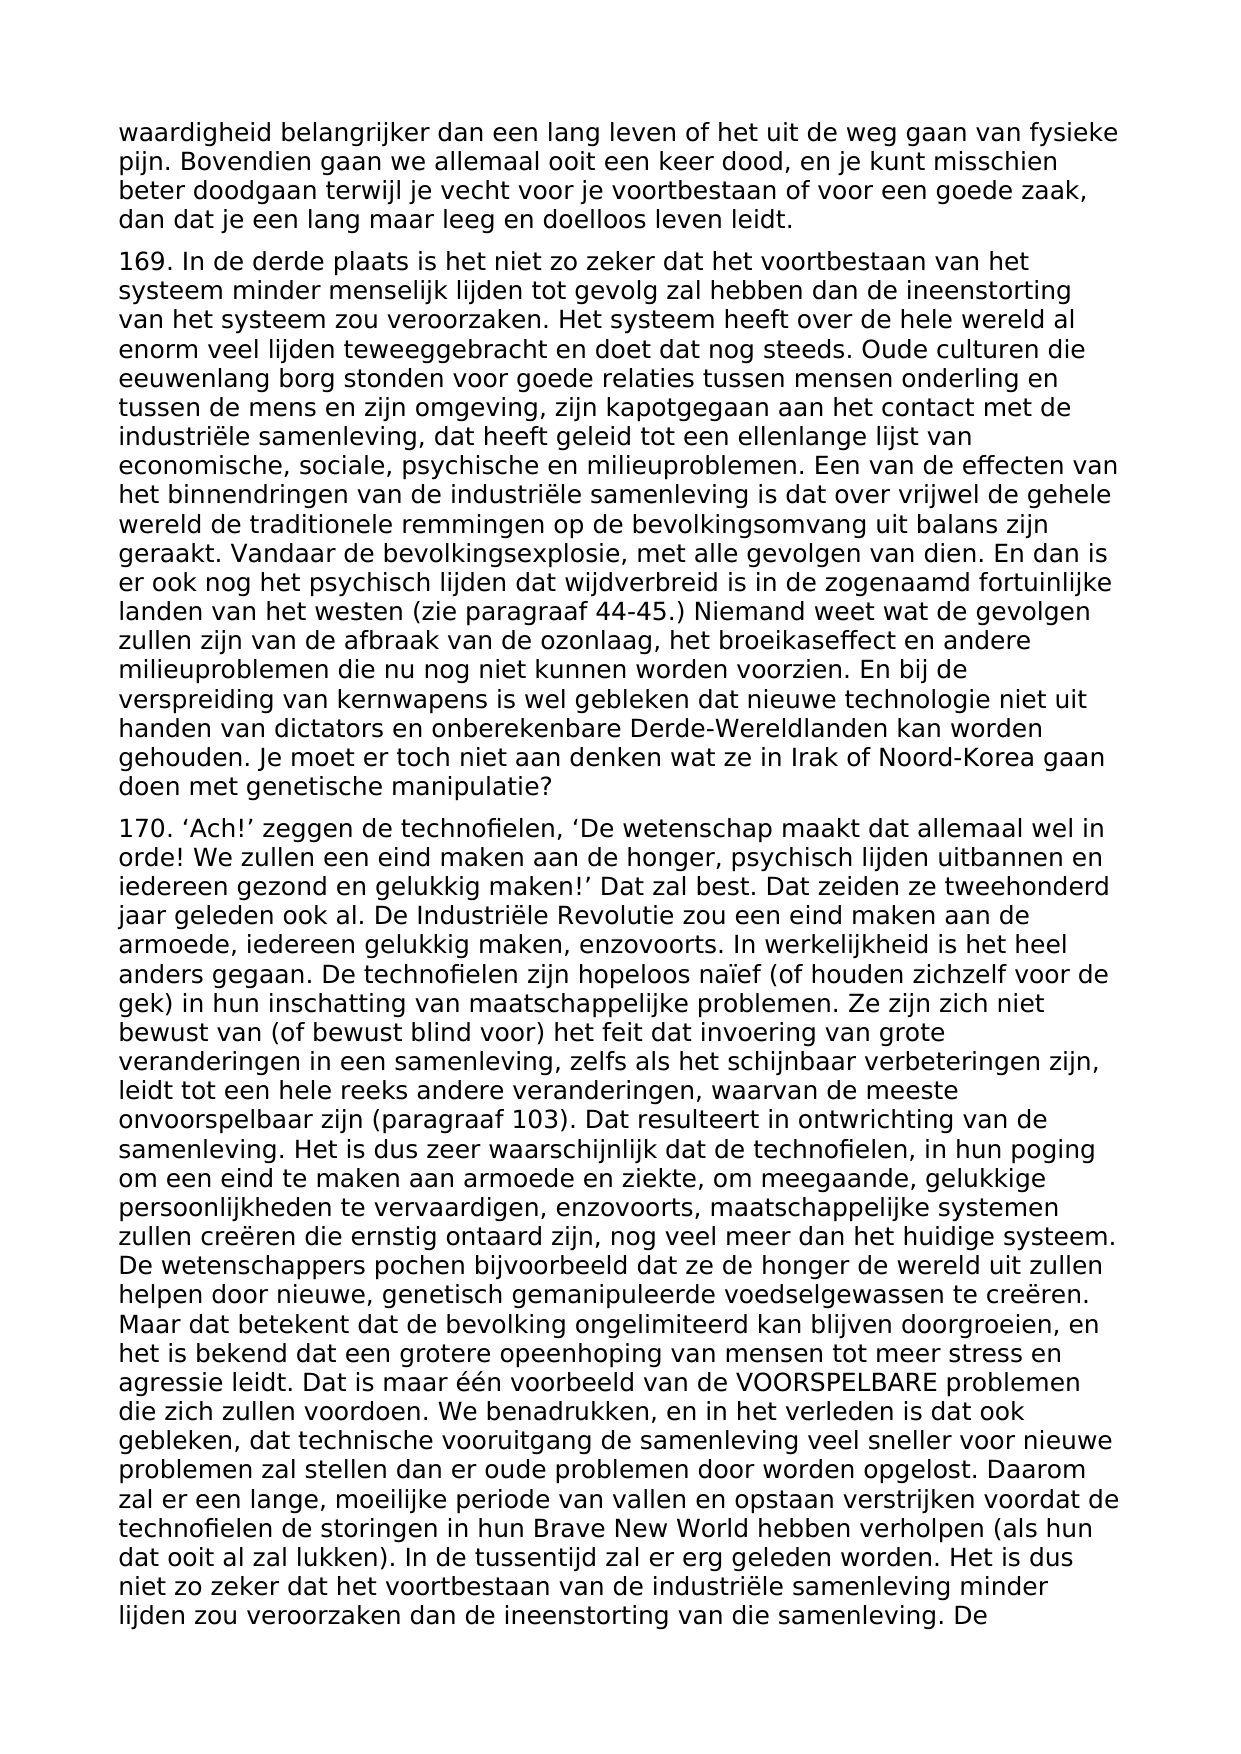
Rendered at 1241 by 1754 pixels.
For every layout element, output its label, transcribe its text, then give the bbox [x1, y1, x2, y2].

text 169. In de derde plaats is het niet zo zeker dat het voortbestaan van het systeem minder menselijk lijden tot gevolg zal hebben dan de ineenstorting van het systeem zou veroorzaken. Het systeem heeft over de hele wereld al enorm veel lijden teweeggebracht en doet dat nog steeds. Oude culturen die eeuwenlang borg stonden voor goede relaties tussen mensen onderling en tussen de mens en zijn omgeving, zijn kapotgegaan aan het contact met de industriële samenleving, dat heeft geleid tot een ellenlange lijst van economische, sociale, psychische en milieuproblemen. Een van de effecten van het binnendringen van de industriële samenleving is dat over vrijwel de gehele wereld de traditionele remmingen op de bevolkingsomvang uit balans zijn geraakt. Vandaar de bevolkingsexplosie, met alle gevolgen van dien. En dan is er ook nog het psychisch lijden dat wijdverbreid is in de zogenaamd fortuinlijke landen van het westen (zie paragraaf 44-45.) Niemand weet wat de gevolgen zullen zijn van de afbraak van de ozonlaag, het broeikaseffect en andere milieuproblemen die nu nog niet kunnen worden voorzien. En bij de verspreiding van kernwapens is wel gebleken dat nieuwe technologie niet uit handen van dictators en onberekenbare Derde-Wereldlanden kan worden gehouden. Je moet er toch niet aan denken wat ze in Irak of Noord-Korea gaan doen met genetische manipulatie? [118, 247, 1122, 801]
text waardigheid belangrijker dan een lang leven of het uit de weg gaan van fysieke pijn. Bovendien gaan we allemaal ooit een keer dood, en je kunt misschien beter doodgaan terwijl je vecht voor je voortbestaan of voor een goede zaak, dan dat je een lang maar leeg en doelloos leven leidt. [118, 118, 1122, 235]
text 170. ‘Ach!’ zeggen de technofielen, ‘De wetenschap maakt dat allemaal wel in orde! We zullen een eind maken aan de honger, psychisch lijden uitbannen en iedereen gezond en gelukkig maken!’ Dat zal best. Dat zeiden ze tweehonderd jaar geleden ook al. De Industriële Revolutie zou een eind maken aan de armoede, iedereen gelukkig maken, enzovoorts. In werkelijkheid is het heel anders gegaan. De technofielen zijn hopeloos naïef (of houden zichzelf voor de gek) in hun inschatting van maatschappelijke problemen. Ze zijn zich niet bewust van (of bewust blind voor) het feit dat invoering van grote veranderingen in een samenleving, zelfs als het schijnbaar verbeteringen zijn, leidt tot een hele reeks andere veranderingen, waarvan de meeste onvoorspelbaar zijn (paragraaf 103). Dat resulteert in ontwrichting van de samenleving. Het is dus zeer waarschijnlijk dat de technofielen, in hun poging om een eind te maken aan armoede en ziekte, om meegaande, gelukkige persoonlijkheden te vervaardigen, enzovoorts, maatschappelijke systemen zullen creëren die ernstig ontaard zijn, nog veel meer dan het huidige systeem. De wetenschappers pochen bijvoorbeeld dat ze de honger de wereld uit zullen helpen door nieuwe, genetisch gemanipuleerde voedselgewassen te creëren. Maar dat betekent dat de bevolking ongelimiteerd kan blijven doorgroeien, en het is bekend dat een grotere opeenhoping van mensen tot meer stress en agressie leidt. Dat is maar één voorbeeld van de VOORSPELBARE problemen die zich zullen voordoen. We benadrukken, en in het verleden is dat ook gebleken, dat technische vooruitgang de samenleving veel sneller voor nieuwe problemen zal stellen dan er oude problemen door worden opgelost. Daarom zal er een lange, moeilijke periode van vallen en opstaan verstrijken voordat de technofielen de storingen in hun Brave New World hebben verholpen (als hun dat ooit al zal lukken). In de tussentijd zal er erg geleden worden. Het is dus niet zo zeker dat het voortbestaan van de industriële samenleving minder lijden zou veroorzaken dan de ineenstorting van die samenleving. De [118, 814, 1122, 1631]
